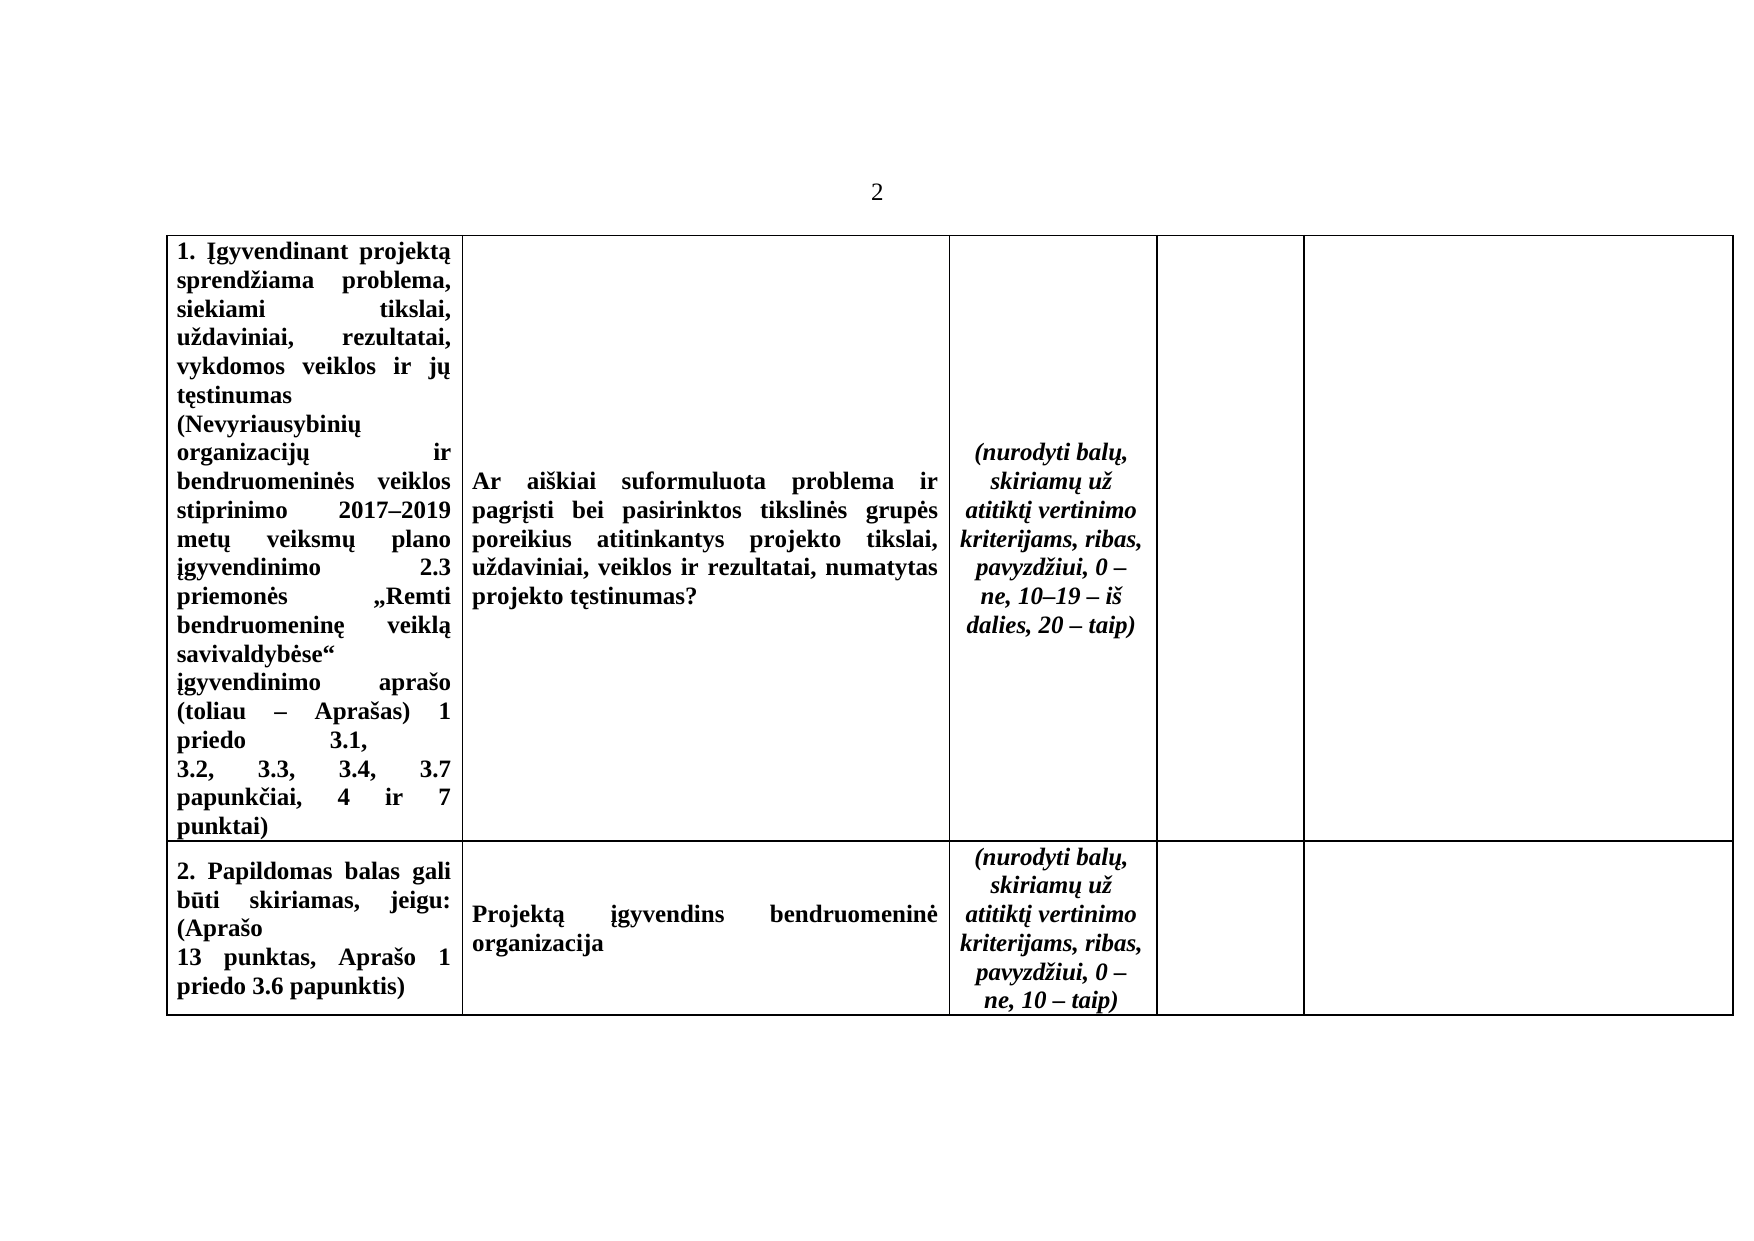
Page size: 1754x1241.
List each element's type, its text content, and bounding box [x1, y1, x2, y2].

table_cell 1. Įgyvendinant projektą sprendžiama problema, siekiami tikslai, uždaviniai, rezultatai, vykdomos veiklos ir jų tęstinumas (Nevyriausybinių organizacijų ir bendruomeninės veiklos stiprinimo 2017–2019 metų veiksmų plano įgyvendinimo 2.3 priemonės „Remti bendruomeninę veiklą savivaldybėse“ įgyvendinimo aprašo (toliau – Aprašas) 1 priedo 3.1, 3.2, 3.3, 3.4, 3.7 papunkčiai, 4 ir 7 punktai) [168, 236, 462, 840]
table_cell [1158, 842, 1303, 1014]
table_cell [1305, 236, 1732, 840]
table_cell [1158, 236, 1303, 840]
table_cell Ar aiškiai suformuluota problema ir pagrįsti bei pasirinktos tikslinės grupės poreikius atitinkantys projekto tikslai, uždaviniai, veiklos ir rezultatai, numatytas projekto tęstinumas? [463, 236, 949, 840]
table_cell [1305, 842, 1732, 1014]
table_cell (nurodyti balų, skiriamų už atitiktį vertinimo kriterijams, ribas, pavyzdžiui, 0 – ne, 10 – taip) [950, 842, 1156, 1014]
table_cell (nurodyti balų, skiriamų už atitiktį vertinimo kriterijams, ribas, pavyzdžiui, 0 – ne, 10–19 – iš dalies, 20 – taip) [950, 236, 1156, 840]
table_cell 2. Papildomas balas gali būti skiriamas, jeigu: (Aprašo 13 punktas, Aprašo 1 priedo 3.6 papunktis) [168, 842, 462, 1014]
table_cell Projektą įgyvendins bendruomeninė organizacija [463, 842, 949, 1014]
